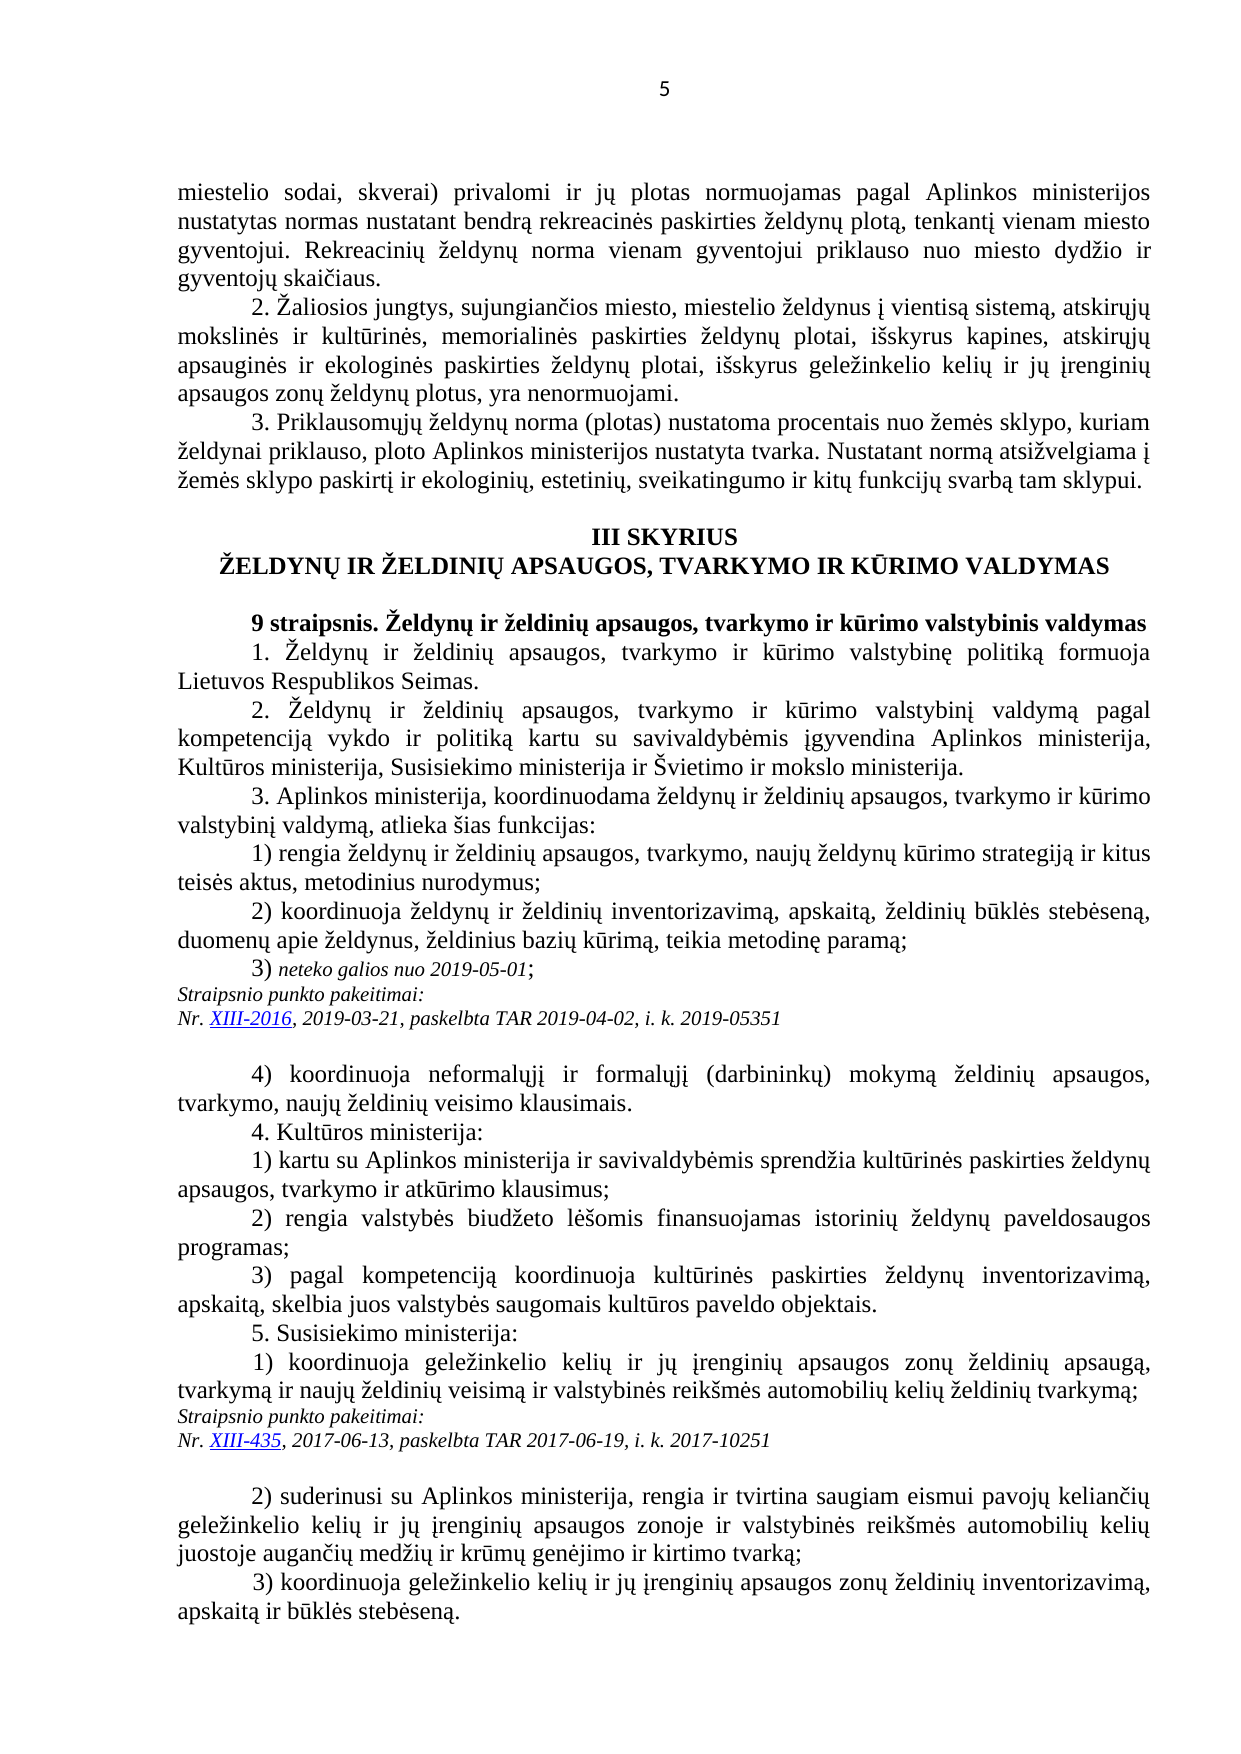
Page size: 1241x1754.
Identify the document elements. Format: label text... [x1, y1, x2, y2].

text 1) koordinuoja geležinkelio kelių ir jų įrenginių apsaugos zonų želdinių apsaugą, tvarkymą ir naujų želdinių veisimą ir valstybinės reikšmės automobilių kelių želdinių tvarkymą; [177, 1347, 1152, 1404]
text 2) suderinusi su Aplinkos ministerija, rengia ir tvirtina saugiam eismui pavojų keliančių geležinkelio kelių ir jų įrenginių apsaugos zonoje ir valstybinės reikšmės automobilių kelių juostoje augančių medžių ir krūmų genėjimo ir kirtimo tvarką; [177, 1481, 1152, 1567]
text 1) rengia želdynų ir želdinių apsaugos, tvarkymo, naujų želdynų kūrimo strategiją ir kitus teisės aktus, metodinius nurodymus; [177, 838, 1152, 896]
text 3. Aplinkos ministerija, koordinuodama želdynų ir želdinių apsaugos, tvarkymo ir kūrimo valstybinį valdymą, atlieka šias funkcijas: [177, 781, 1152, 838]
text Nr. XIII-2016, 2019-03-21, paskelbta TAR 2019-04-02, i. k. 2019-05351 [177, 1006, 1152, 1030]
text 3) neteko galios nuo 2019-05-01; [177, 953, 1152, 982]
text ŽELDYNŲ IR ŽELDINIŲ APSAUGOS, TVARKYMO IR KŪRIMO VALDYMAS [177, 551, 1152, 580]
text miestelio sodai, skverai) privalomi ir jų plotas normuojamas pagal Aplinkos ministerijos nustatytas normas nustatant bendrą rekreacinės paskirties želdynų plotą, tenkantį vienam miesto gyventojui. Rekreacinių želdynų norma vienam gyventojui priklauso nuo miesto dydžio ir gyventojų skaičiaus. [177, 177, 1152, 292]
text 4. Kultūros ministerija: [177, 1117, 1152, 1145]
text 2) koordinuoja želdynų ir želdinių inventorizavimą, apskaitą, želdinių būklės stebėseną, duomenų apie želdynus, želdinius bazių kūrimą, teikia metodinę paramą; [177, 896, 1152, 953]
text 2. Želdynų ir želdinių apsaugos, tvarkymo ir kūrimo valstybinį valdymą pagal kompetenciją vykdo ir politiką kartu su savivaldybėmis įgyvendina Aplinkos ministerija, Kultūros ministerija, Susisiekimo ministerija ir Švietimo ir mokslo ministerija. [177, 695, 1152, 781]
text 2. Žaliosios jungtys, sujungiančios miesto, miestelio želdynus į vientisą sistemą, atskirųjų mokslinės ir kultūrinės, memorialinės paskirties želdynų plotai, išskyrus kapines, atskirųjų apsauginės ir ekologinės paskirties želdynų plotai, išskyrus geležinkelio kelių ir jų įrenginių apsaugos zonų želdynų plotus, yra nenormuojami. [177, 292, 1152, 407]
text 3) koordinuoja geležinkelio kelių ir jų įrenginių apsaugos zonų želdinių inventorizavimą, apskaitą ir būklės stebėseną. [177, 1567, 1152, 1625]
text III SKYRIUS [177, 522, 1152, 551]
text Nr. XIII-435, 2017-06-13, paskelbta TAR 2017-06-19, i. k. 2017-10251 [177, 1428, 1152, 1452]
text 9 straipsnis. Želdynų ir želdinių apsaugos, tvarkymo ir kūrimo valstybinis valdymas [177, 608, 1152, 637]
text 2) rengia valstybės biudžeto lėšomis finansuojamas istorinių želdynų paveldosaugos programas; [177, 1203, 1152, 1260]
text Straipsnio punkto pakeitimai: [177, 1404, 1152, 1428]
text 3) pagal kompetenciją koordinuoja kultūrinės paskirties želdynų inventorizavimą, apskaitą, skelbia juos valstybės saugomais kultūros paveldo objektais. [177, 1260, 1152, 1318]
text 5. Susisiekimo ministerija: [177, 1318, 1152, 1347]
text 1. Želdynų ir želdinių apsaugos, tvarkymo ir kūrimo valstybinę politiką formuoja Lietuvos Respublikos Seimas. [177, 637, 1152, 695]
text 1) kartu su Aplinkos ministerija ir savivaldybėmis sprendžia kultūrinės paskirties želdynų apsaugos, tvarkymo ir atkūrimo klausimus; [177, 1145, 1152, 1203]
text 3. Priklausomųjų želdynų norma (plotas) nustatoma procentais nuo žemės sklypo, kuriam želdynai priklauso, ploto Aplinkos ministerijos nustatyta tvarka. Nustatant normą atsižvelgiama į žemės sklypo paskirtį ir ekologinių, estetinių, sveikatingumo ir kitų funkcijų svarbą tam sklypui. [177, 407, 1152, 493]
text 4) koordinuoja neformalųjį ir formalųjį (darbininkų) mokymą želdinių apsaugos, tvarkymo, naujų želdinių veisimo klausimais. [177, 1059, 1152, 1117]
text Straipsnio punkto pakeitimai: [177, 982, 1152, 1006]
